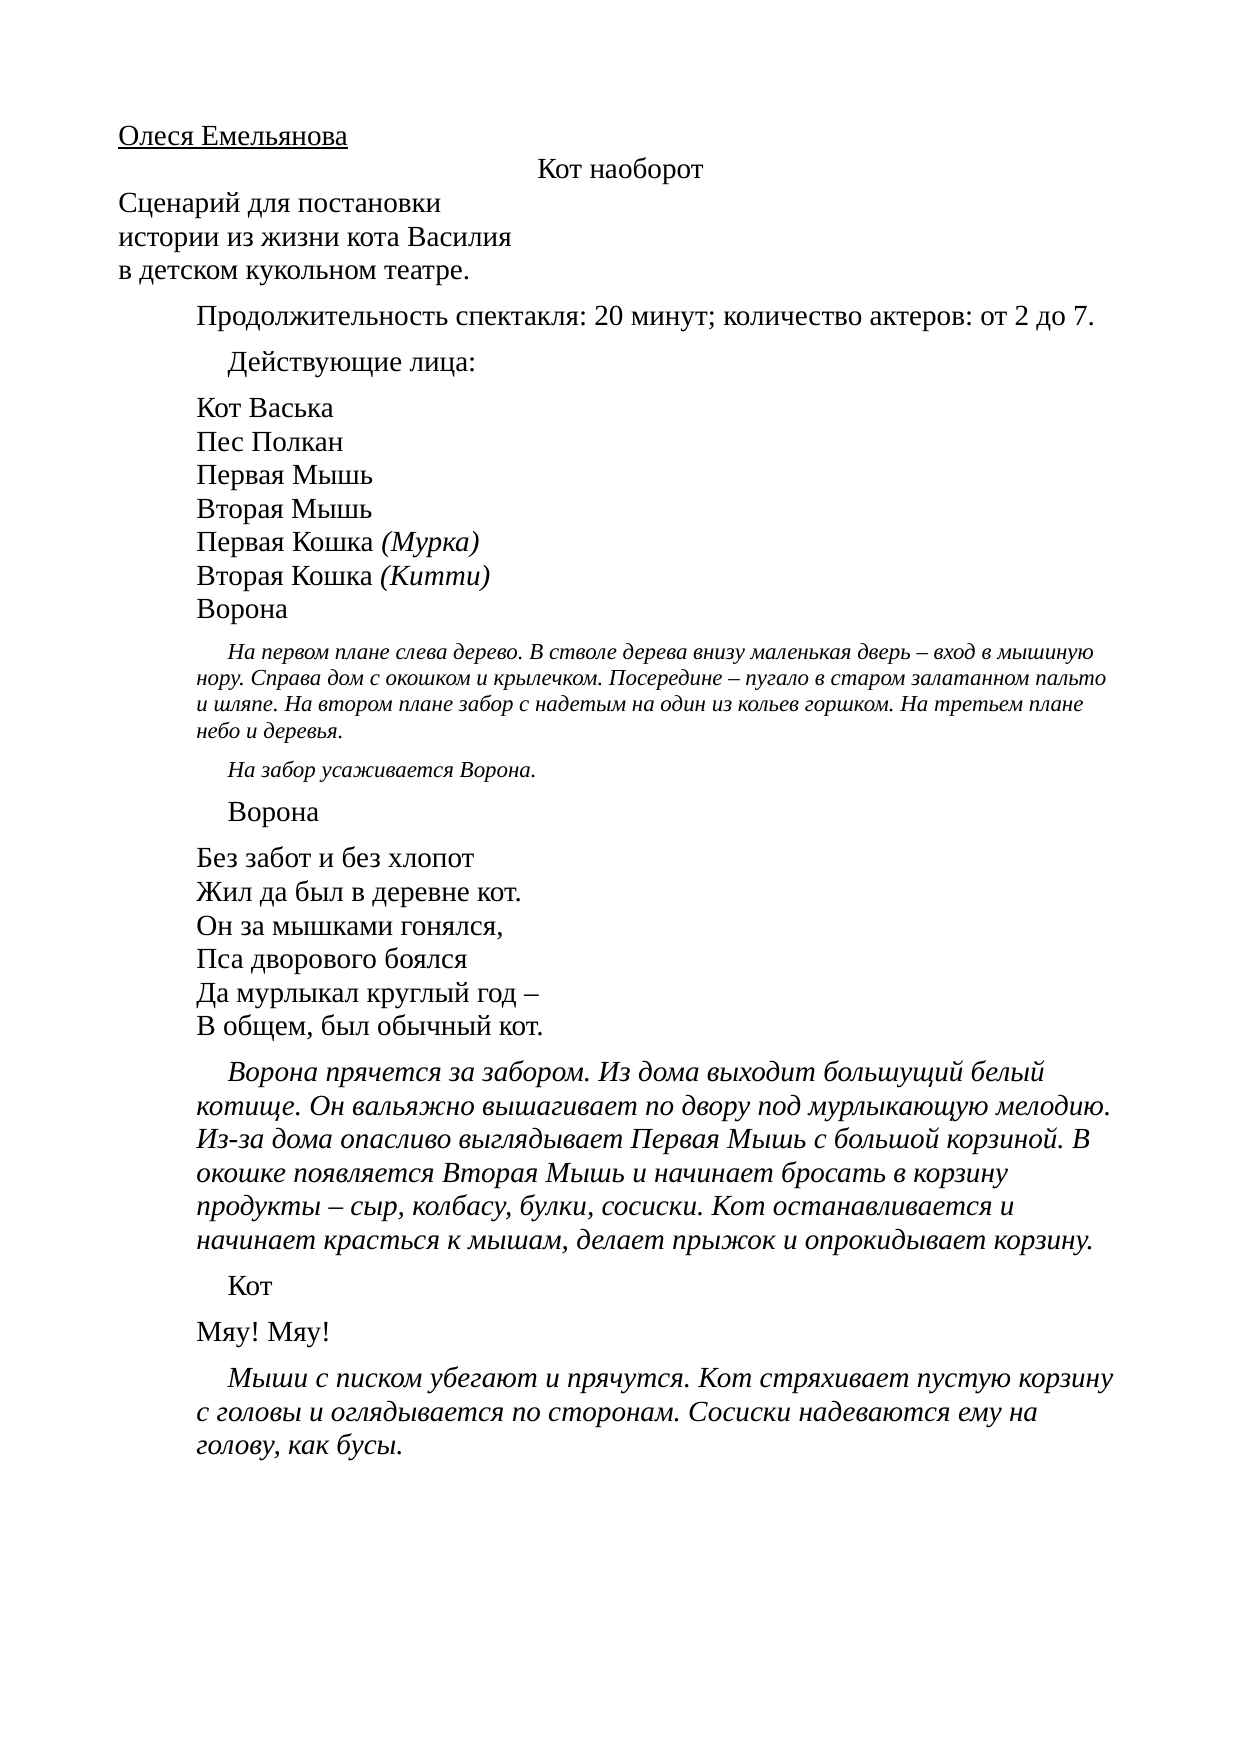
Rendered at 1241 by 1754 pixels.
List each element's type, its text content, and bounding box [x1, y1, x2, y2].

text Действующие лица: [196, 344, 1122, 378]
text Кот [196, 1268, 1122, 1302]
text Без забот и без хлопот Жил да был в деревне кот. Он за мышками гонялся, Пса дворового боялся Да мурлыкал круглый год – В общем, был обычный кот. [196, 841, 1122, 1042]
text Продолжительность спектакля: 20 минут; количество актеров: от 2 до 7. [196, 298, 1122, 332]
text Ворона прячется за забором. Из дома выходит большущий белый котище. Он вальяжно вышагивает по двору под мурлыкающую мелодию. Из-за дома опасливо выглядывает Первая Мышь с большой корзиной. В окошке появляется Вторая Мышь и начинает бросать в корзину продукты – сыр, колбасу, булки, сосиски. Кот останавливается и начинает красться к мышам, делает прыжок и опрокидывает корзину. [196, 1054, 1122, 1256]
text Мяу! Мяу! [196, 1314, 1122, 1348]
subtitle Кот наоборот [118, 152, 1122, 185]
text Мыши с писком убегают и прячутся. Кот стряхивает пустую корзину с головы и оглядывается по сторонам. Сосиски надеваются ему на голову, как бусы. [196, 1360, 1122, 1461]
text Олеся Емельянова [118, 118, 1122, 152]
text На первом плане слева дерево. В стволе дерева внизу маленькая дверь – вход в мышиную нору. Справа дом с окошком и крылечком. Посередине – пугало в старом залатанном пальто и шляпе. На втором плане забор с надетым на один из кольев горшком. На третьем плане небо и деревья. [196, 638, 1122, 743]
text На забор усаживается Ворона. [196, 756, 1122, 782]
text Сценарий для постановки истории из жизни кота Василия в детском кукольном театре. [118, 185, 1122, 286]
text Кот Васька Пес Полкан Первая Мышь Вторая Мышь Первая Кошка (Мурка) Вторая Кошка (Китти) Ворона [196, 390, 1122, 625]
text Ворона [196, 794, 1122, 828]
